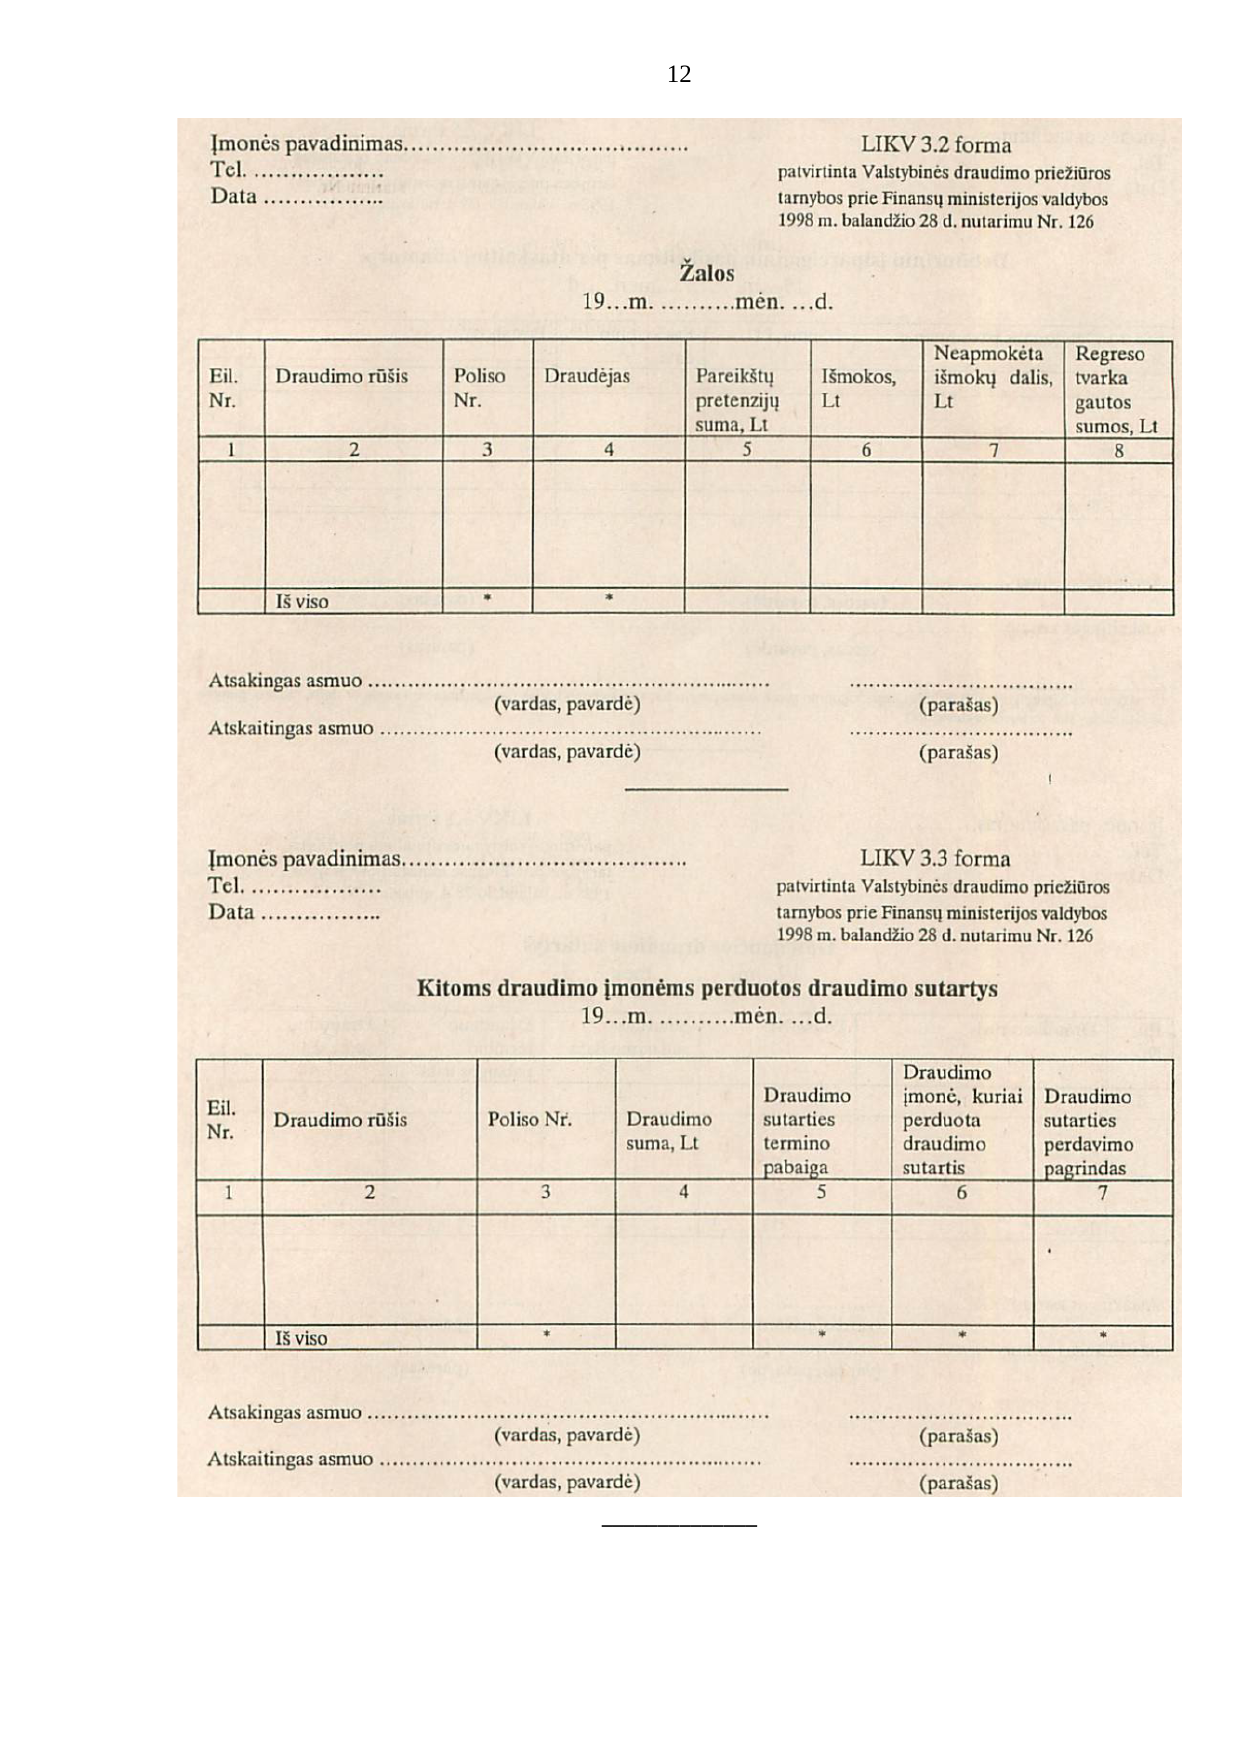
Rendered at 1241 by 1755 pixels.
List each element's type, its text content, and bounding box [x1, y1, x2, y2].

text ______________ [177, 1497, 1181, 1530]
